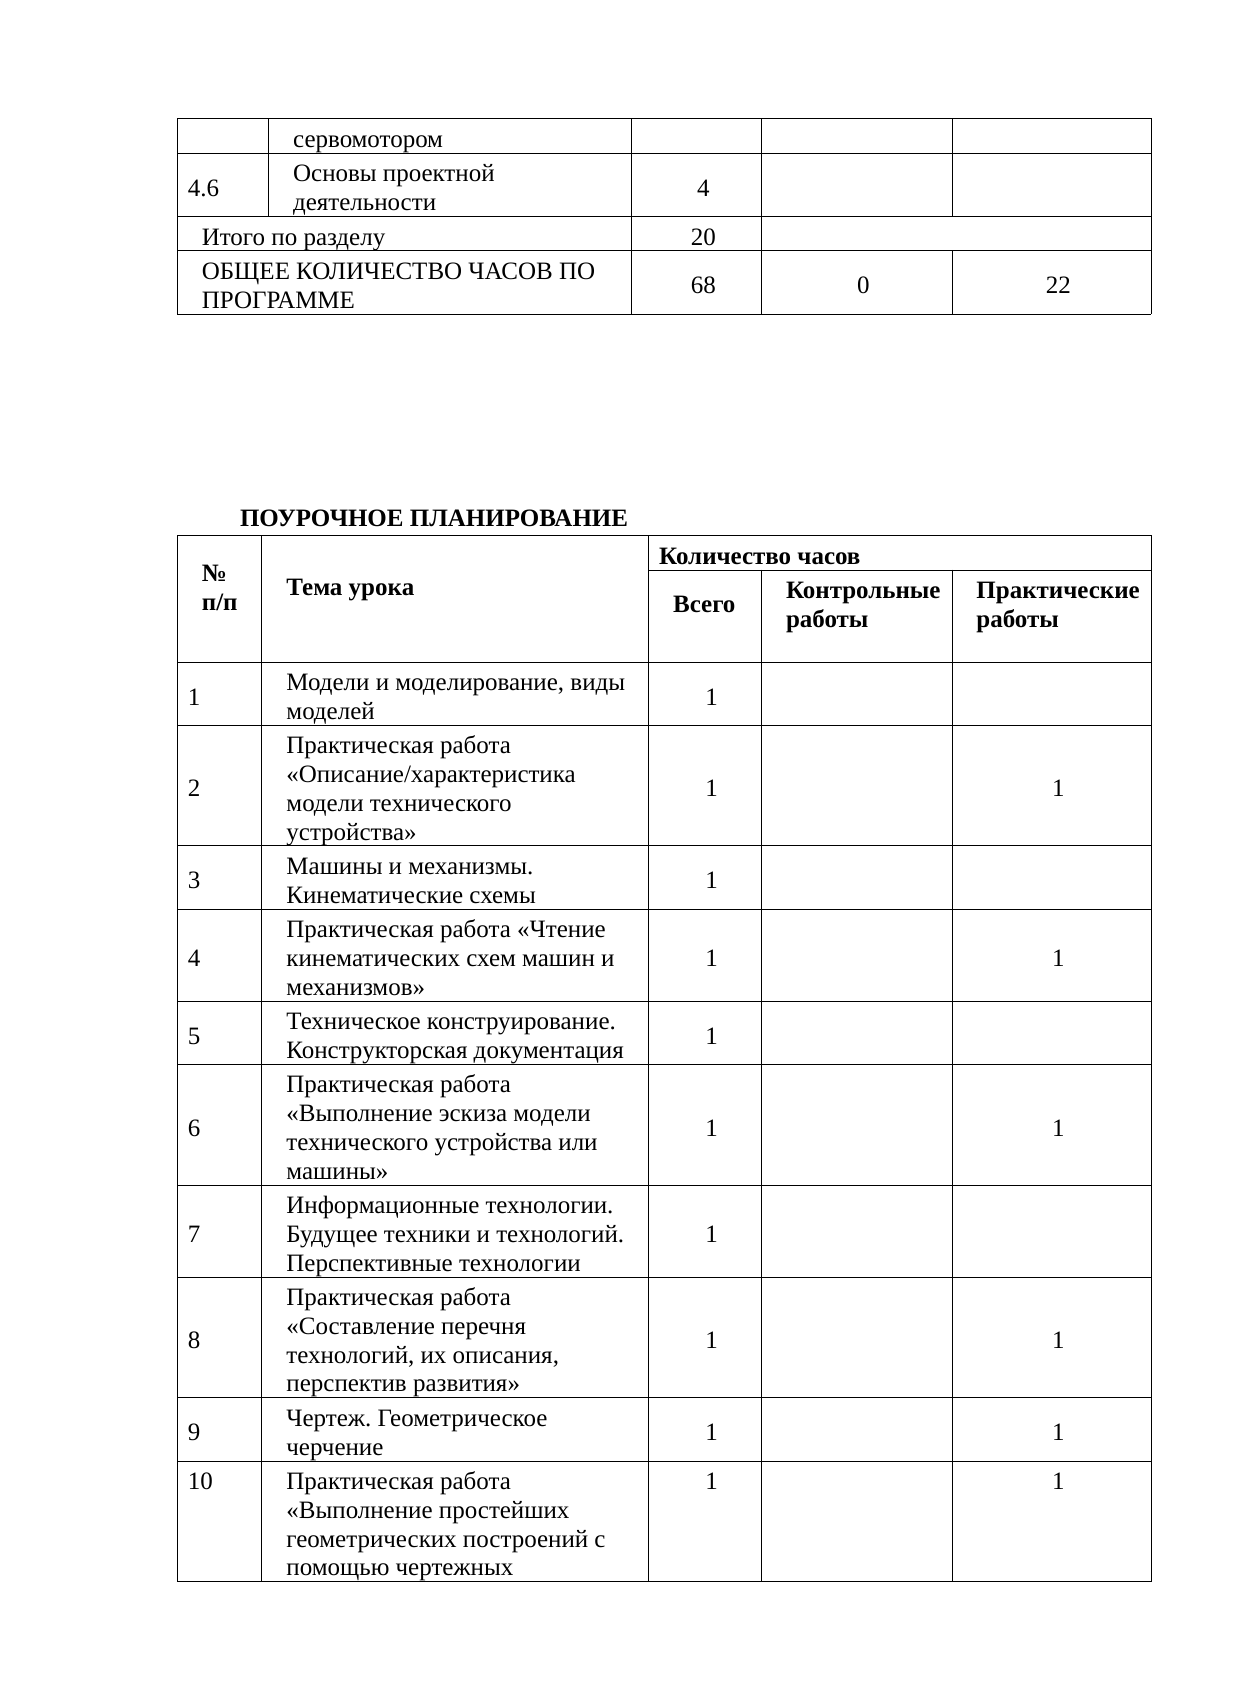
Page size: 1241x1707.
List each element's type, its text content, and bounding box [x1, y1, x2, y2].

table_cell Практическая работа «Выполнение эскиза модели технического устройства или машины» [262, 1065, 648, 1184]
table_cell 68 [632, 251, 761, 313]
table_cell 1 [953, 1462, 1151, 1581]
table_cell 1 [649, 726, 761, 845]
table_cell 4 [632, 154, 761, 216]
table_cell 1 [649, 1002, 761, 1064]
table_cell 1 [649, 1278, 761, 1397]
table_cell 0 [762, 251, 952, 313]
table_cell 1 [649, 663, 761, 725]
table_cell Практическая работа «Выполнение простейших геометрических построений с помощью чертежных [262, 1462, 648, 1581]
table_cell [953, 846, 1151, 909]
table_cell 3 [178, 846, 261, 909]
table_cell ОБЩЕЕ КОЛИЧЕСТВО ЧАСОВ ПО ПРОГРАММЕ [178, 251, 631, 313]
table_cell 1 [178, 663, 261, 725]
table_cell Машины и механизмы. Кинематические схемы [262, 846, 648, 909]
table_header № п/п [178, 536, 261, 661]
table_cell 20 [632, 217, 761, 250]
table_cell Основы проектной деятельности [269, 154, 631, 216]
table_cell 1 [953, 1065, 1151, 1184]
table_cell Практическая работа «Составление перечня технологий, их описания, перспектив развития» [262, 1278, 648, 1397]
table_cell [953, 154, 1151, 216]
table_cell 6 [178, 1065, 261, 1184]
table_cell Всего [649, 571, 761, 661]
table_cell 1 [649, 910, 761, 1001]
table_header Количество часов [649, 536, 1151, 569]
table_cell Контрольные работы [762, 571, 952, 661]
table_cell [762, 1278, 952, 1397]
table_cell [762, 1398, 952, 1461]
table_cell Практическая работа «Чтение кинематических схем машин и механизмов» [262, 910, 648, 1001]
table_cell Итого по разделу [178, 217, 631, 250]
table_cell 7 [178, 1186, 261, 1277]
table_cell [762, 119, 952, 153]
table_cell 8 [178, 1278, 261, 1397]
table_cell [632, 119, 761, 153]
table_cell 4 [178, 910, 261, 1001]
table_cell 1 [953, 1398, 1151, 1461]
table_cell Практическая работа «Описание/характеристика модели технического устройства» [262, 726, 648, 845]
table_cell [953, 1002, 1151, 1064]
table_header Тема урока [262, 536, 648, 661]
table_cell Чертеж. Геометрическое черчение [262, 1398, 648, 1461]
table_cell [953, 119, 1151, 153]
table_cell [762, 846, 952, 909]
table_cell [953, 1186, 1151, 1277]
table_cell 1 [649, 1065, 761, 1184]
text ПОУРОЧНОЕ ПЛАНИРОВАНИЕ [177, 503, 1152, 532]
table_cell [178, 119, 268, 153]
table_cell [762, 1065, 952, 1184]
table_cell 5 [178, 1002, 261, 1064]
table_cell 2 [178, 726, 261, 845]
table_cell 9 [178, 1398, 261, 1461]
table_cell 1 [649, 1398, 761, 1461]
table_cell 10 [178, 1462, 261, 1581]
table_cell [762, 1002, 952, 1064]
table_cell 1 [649, 1462, 761, 1581]
table_cell 22 [953, 251, 1151, 313]
table_cell [762, 1462, 952, 1581]
table_cell Модели и моделирование, виды моделей [262, 663, 648, 725]
table_cell [762, 154, 952, 216]
table_cell 1 [953, 910, 1151, 1001]
table_cell [762, 910, 952, 1001]
table_cell 1 [953, 1278, 1151, 1397]
table_cell [762, 726, 952, 845]
table_cell сервомотором [269, 119, 631, 153]
table_cell [953, 663, 1151, 725]
table_cell [762, 217, 1151, 250]
table_cell 1 [649, 1186, 761, 1277]
table_cell 1 [953, 726, 1151, 845]
table_cell Информационные технологии. Будущее техники и технологий. Перспективные технологии [262, 1186, 648, 1277]
table_cell [762, 663, 952, 725]
table_cell 1 [649, 846, 761, 909]
table_cell Техническое конструирование. Конструкторская документация [262, 1002, 648, 1064]
table_cell Практические работы [953, 571, 1151, 661]
table_cell [762, 1186, 952, 1277]
table_cell 4.6 [178, 154, 268, 216]
